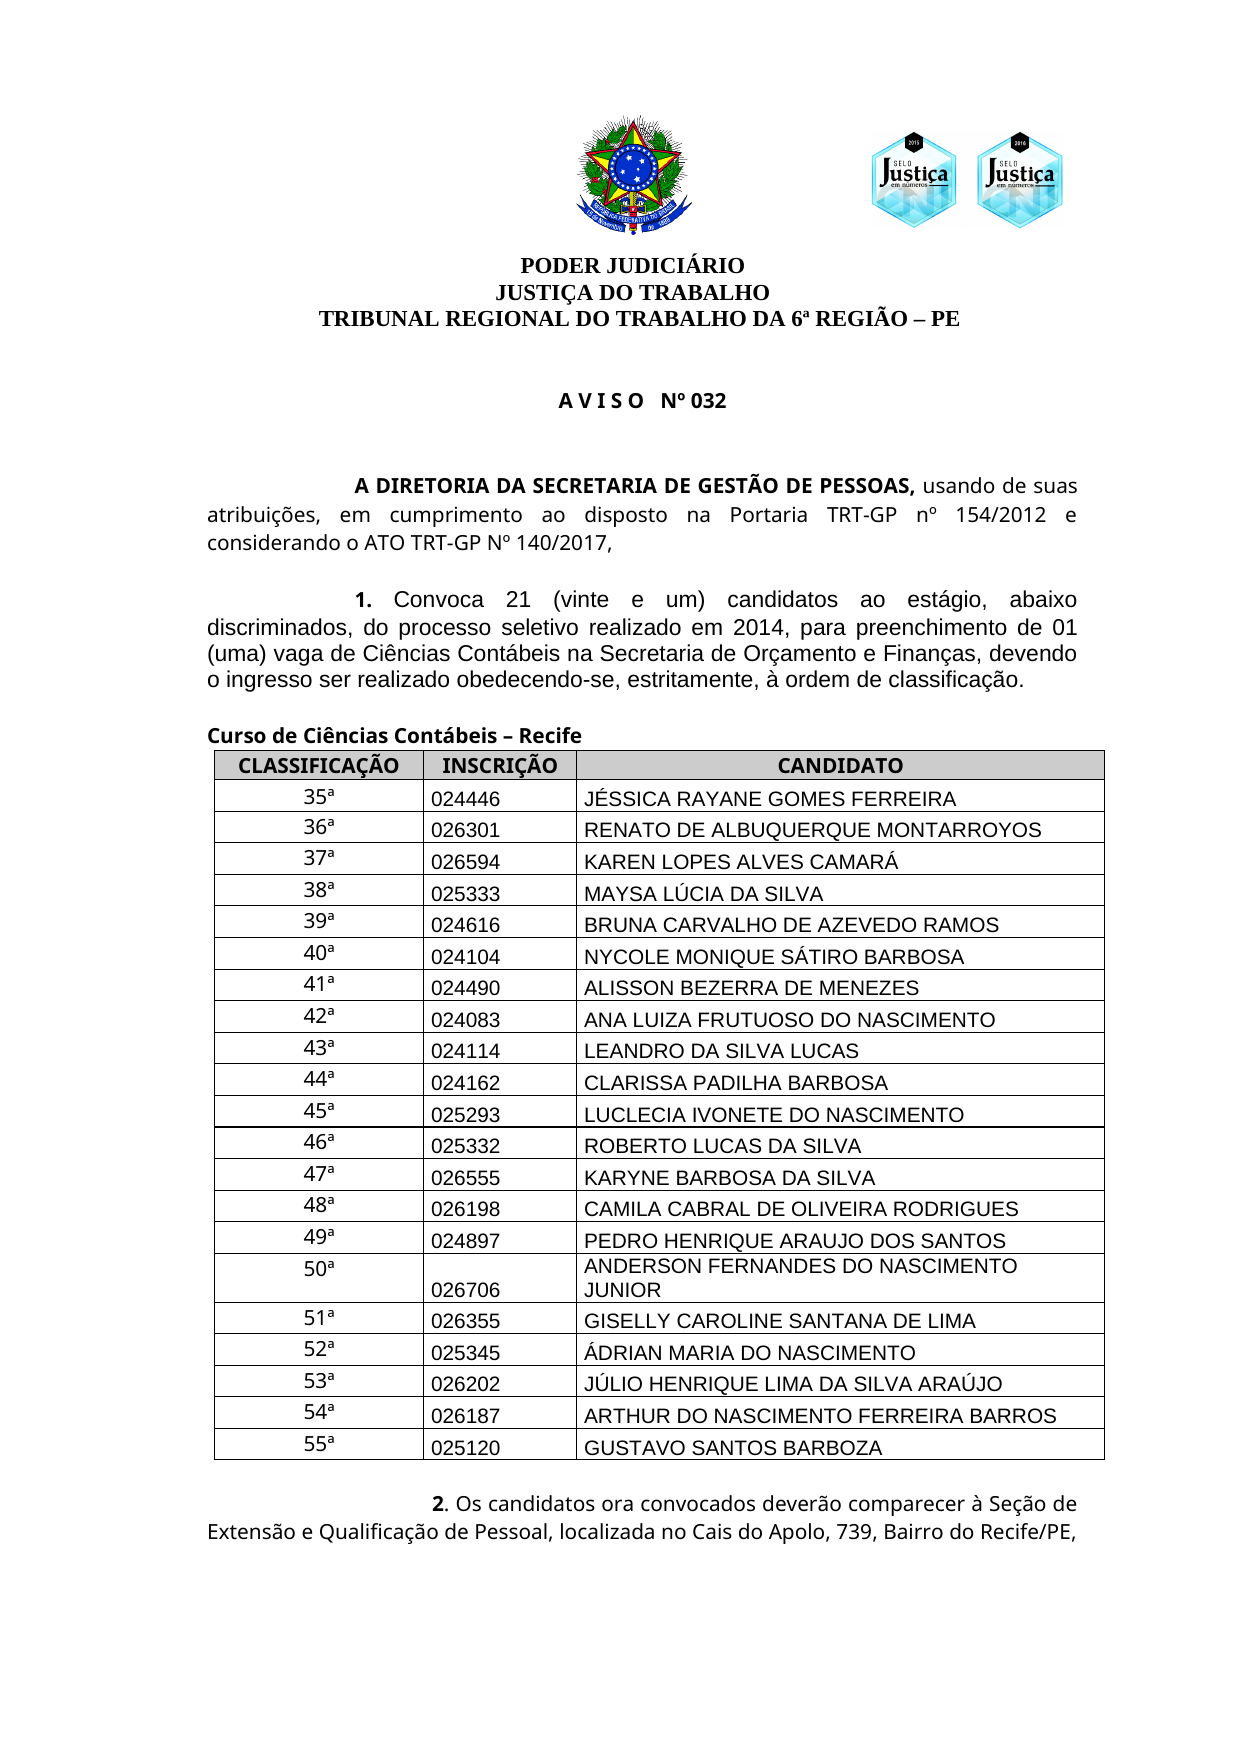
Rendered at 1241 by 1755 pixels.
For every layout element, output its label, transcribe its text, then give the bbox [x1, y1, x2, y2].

table_cell 026202 [424, 1366, 576, 1396]
table_cell 026187 [424, 1397, 576, 1428]
table_cell 46ª [215, 1128, 423, 1158]
table_cell 37ª [215, 843, 423, 874]
table_cell KAREN LOPES ALVES CAMARÁ [577, 843, 1104, 874]
table_cell 41ª [215, 970, 423, 1000]
table_cell LEANDRO DA SILVA LUCAS [577, 1033, 1104, 1063]
table_cell 35ª [215, 780, 423, 811]
table_cell 024616 [424, 906, 576, 937]
table_cell 42ª [215, 1001, 423, 1032]
table_cell 44ª [215, 1064, 423, 1095]
table_cell 026301 [424, 812, 576, 842]
table_cell 026594 [424, 843, 576, 874]
table_cell 43ª [215, 1033, 423, 1063]
table_cell 024104 [424, 938, 576, 968]
text 1. Convoca 21 (vinte e um) candidatos ao estágio, abaixo discriminados, do processo seletivo realizado em 2014, para preenchimento de 01 (uma) vaga de Ciências Contábeis na Secretaria de Orçamento e Finanças, devendo o ingresso ser realizado obedecendo-se, estritamente, à ordem de classificação. [207, 585, 1078, 693]
table_cell LUCLECIA IVONETE DO NASCIMENTO [577, 1096, 1104, 1126]
table_cell ANA LUIZA FRUTUOSO DO NASCIMENTO [577, 1001, 1104, 1032]
table_header CLASSIFICAÇÃO [215, 751, 423, 779]
table_cell 025345 [424, 1334, 576, 1365]
table_cell GUSTAVO SANTOS BARBOZA [577, 1429, 1104, 1459]
table_cell 024114 [424, 1033, 576, 1063]
table_cell 36ª [215, 812, 423, 842]
table_header CANDIDATO [577, 751, 1104, 779]
text A V I S O Nº 032 [207, 386, 1078, 415]
table_cell NYCOLE MONIQUE SÁTIRO BARBOSA [577, 938, 1104, 968]
table_cell 026706 [424, 1254, 576, 1302]
table_cell 024083 [424, 1001, 576, 1032]
table_cell 024490 [424, 970, 576, 1000]
table_cell ANDERSON FERNANDES DO NASCIMENTO JUNIOR [577, 1254, 1104, 1302]
table_cell 026355 [424, 1303, 576, 1333]
table_cell 39ª [215, 906, 423, 937]
table_cell 024897 [424, 1222, 576, 1253]
table_cell 40ª [215, 938, 423, 968]
table_cell CAMILA CABRAL DE OLIVEIRA RODRIGUES [577, 1191, 1104, 1221]
text 2. Os candidatos ora convocados deverão comparecer à Seção de Extensão e Qualificação de Pessoal, localizada no Cais do Apolo, 739, Bairro do Recife/PE, [207, 1489, 1078, 1546]
table_cell JÉSSICA RAYANE GOMES FERREIRA [577, 780, 1104, 811]
table_cell PEDRO HENRIQUE ARAUJO DOS SANTOS [577, 1222, 1104, 1253]
table_cell 026555 [424, 1159, 576, 1189]
table_cell 48ª [215, 1191, 423, 1221]
table_cell 52ª [215, 1334, 423, 1365]
table_cell 49ª [215, 1222, 423, 1253]
table_cell 024162 [424, 1064, 576, 1095]
table_cell 025293 [424, 1096, 576, 1126]
table_cell 51ª [215, 1303, 423, 1333]
table_cell 54ª [215, 1397, 423, 1428]
table_cell 50ª [215, 1254, 423, 1302]
table_cell 38ª [215, 875, 423, 905]
table_cell 025120 [424, 1429, 576, 1459]
text Curso de Ciências Contábeis – Recife [207, 721, 1078, 750]
table_cell 55ª [215, 1429, 423, 1459]
table_cell BRUNA CARVALHO DE AZEVEDO RAMOS [577, 906, 1104, 937]
table_cell 026198 [424, 1191, 576, 1221]
table_cell 025333 [424, 875, 576, 905]
table_cell ARTHUR DO NASCIMENTO FERREIRA BARROS [577, 1397, 1104, 1428]
table_cell MAYSA LÚCIA DA SILVA [577, 875, 1104, 905]
table_cell GISELLY CAROLINE SANTANA DE LIMA [577, 1303, 1104, 1333]
table_cell JÚLIO HENRIQUE LIMA DA SILVA ARAÚJO [577, 1366, 1104, 1396]
table_cell RENATO DE ALBUQUERQUE MONTARROYOS [577, 812, 1104, 842]
table_cell CLARISSA PADILHA BARBOSA [577, 1064, 1104, 1095]
table_cell 024446 [424, 780, 576, 811]
table_cell ALISSON BEZERRA DE MENEZES [577, 970, 1104, 1000]
table_cell 45ª [215, 1096, 423, 1126]
table_cell 47ª [215, 1159, 423, 1189]
text A DIRETORIA DA SECRETARIA DE GESTÃO DE PESSOAS, usando de suas atribuições, em cumprimento ao disposto na Portaria TRT-GP nº 154/2012 e considerando o ATO TRT-GP Nº 140/2017, [207, 472, 1078, 557]
table_cell ÁDRIAN MARIA DO NASCIMENTO [577, 1334, 1104, 1365]
table_cell 53ª [215, 1366, 423, 1396]
table_cell 025332 [424, 1128, 576, 1158]
table_header INSCRIÇÃO [424, 751, 576, 779]
table_cell KARYNE BARBOSA DA SILVA [577, 1159, 1104, 1189]
table_cell ROBERTO LUCAS DA SILVA [577, 1128, 1104, 1158]
